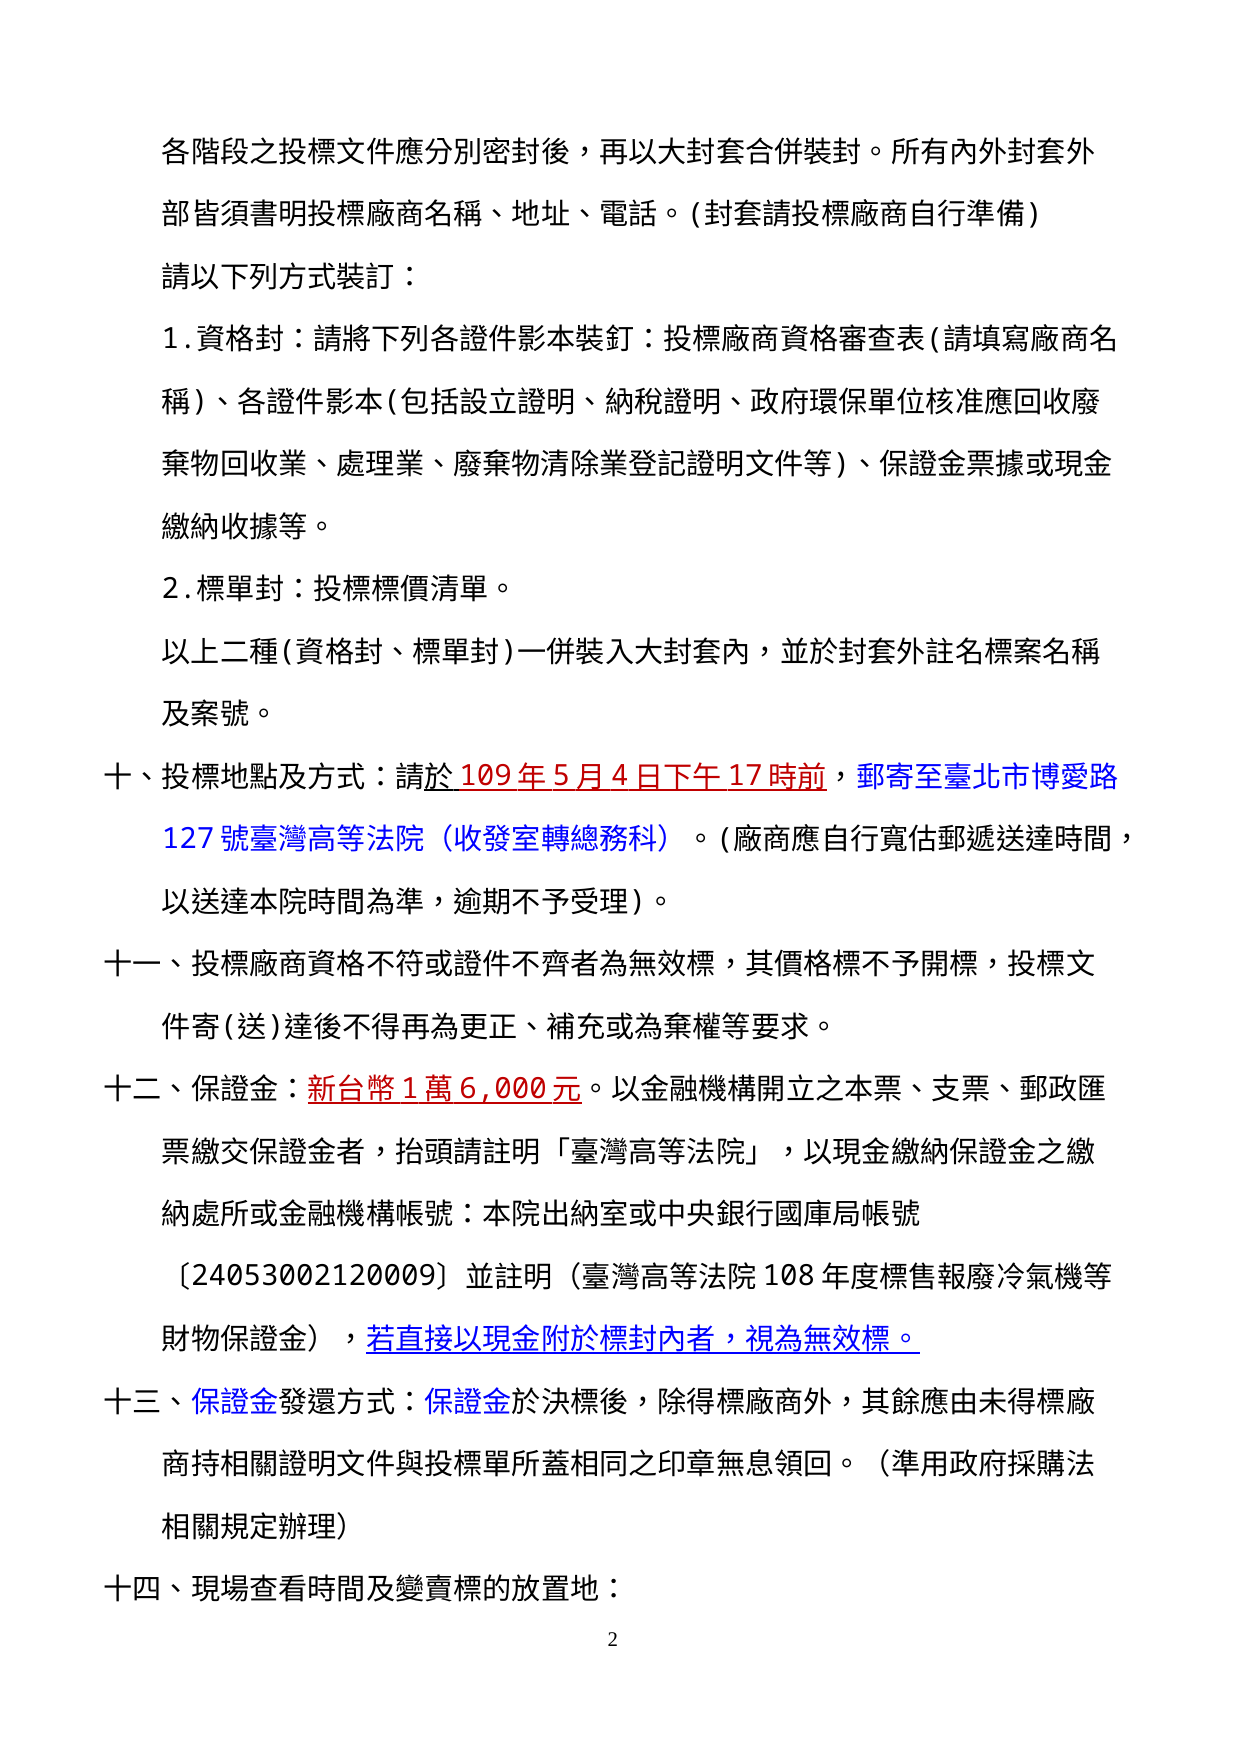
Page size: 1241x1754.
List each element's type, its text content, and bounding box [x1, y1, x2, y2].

text 十一、投標廠商資格不符或證件不齊者為無效標，其價格標不予開標，投標文件寄(送)達後不得再為更正、補充或為棄權等要求。 [103, 920, 1122, 1045]
text 十三、保證金發還方式：保證金於決標後，除得標廠商外，其餘應由未得標廠商持相關證明文件與投標單所蓋相同之印章無息領回。（準用政府採購法相關規定辦理） [103, 1358, 1122, 1545]
text 以上二種(資格封、標單封)一併裝入大封套內，並於封套外註名標案名稱及案號。 [161, 608, 1122, 733]
text 請以下列方式裝訂： [161, 233, 1122, 295]
text 各階段之投標文件應分別密封後，再以大封套合併裝封。所有內外封套外部皆須書明投標廠商名稱、地址、電話。(封套請投標廠商自行準備) [103, 108, 1122, 233]
text 十、投標地點及方式：請於109年5月4日下午17時前，郵寄至臺北市博愛路127號臺灣高等法院（收發室轉總務科）。(廠商應自行寬估郵遞送達時間，以送達本院時間為準，逾期不予受理)。 [103, 733, 1122, 920]
text 1.資格封：請將下列各證件影本裝釘：投標廠商資格審查表(請填寫廠商名稱)、各證件影本(包括設立證明、納稅證明、政府環保單位核准應回收廢棄物回收業、處理業、廢棄物清除業登記證明文件等)、保證金票據或現金繳納收據等。 [161, 295, 1122, 545]
text 2.標單封：投標標價清單。 [161, 545, 1122, 608]
text 十四、現場查看時間及變賣標的放置地： [103, 1545, 1122, 1608]
text 十二、保證金：新台幣1萬6,000元。以金融機構開立之本票、支票、郵政匯票繳交保證金者，抬頭請註明「臺灣高等法院」，以現金繳納保證金之繳納處所或金融機構帳號：本院出納室或中央銀行國庫局帳號〔24053002120009〕並註明（臺灣高等法院108年度標售報廢冷氣機等財物保證金），若直接以現金附於標封內者，視為無效標。 [103, 1045, 1122, 1358]
